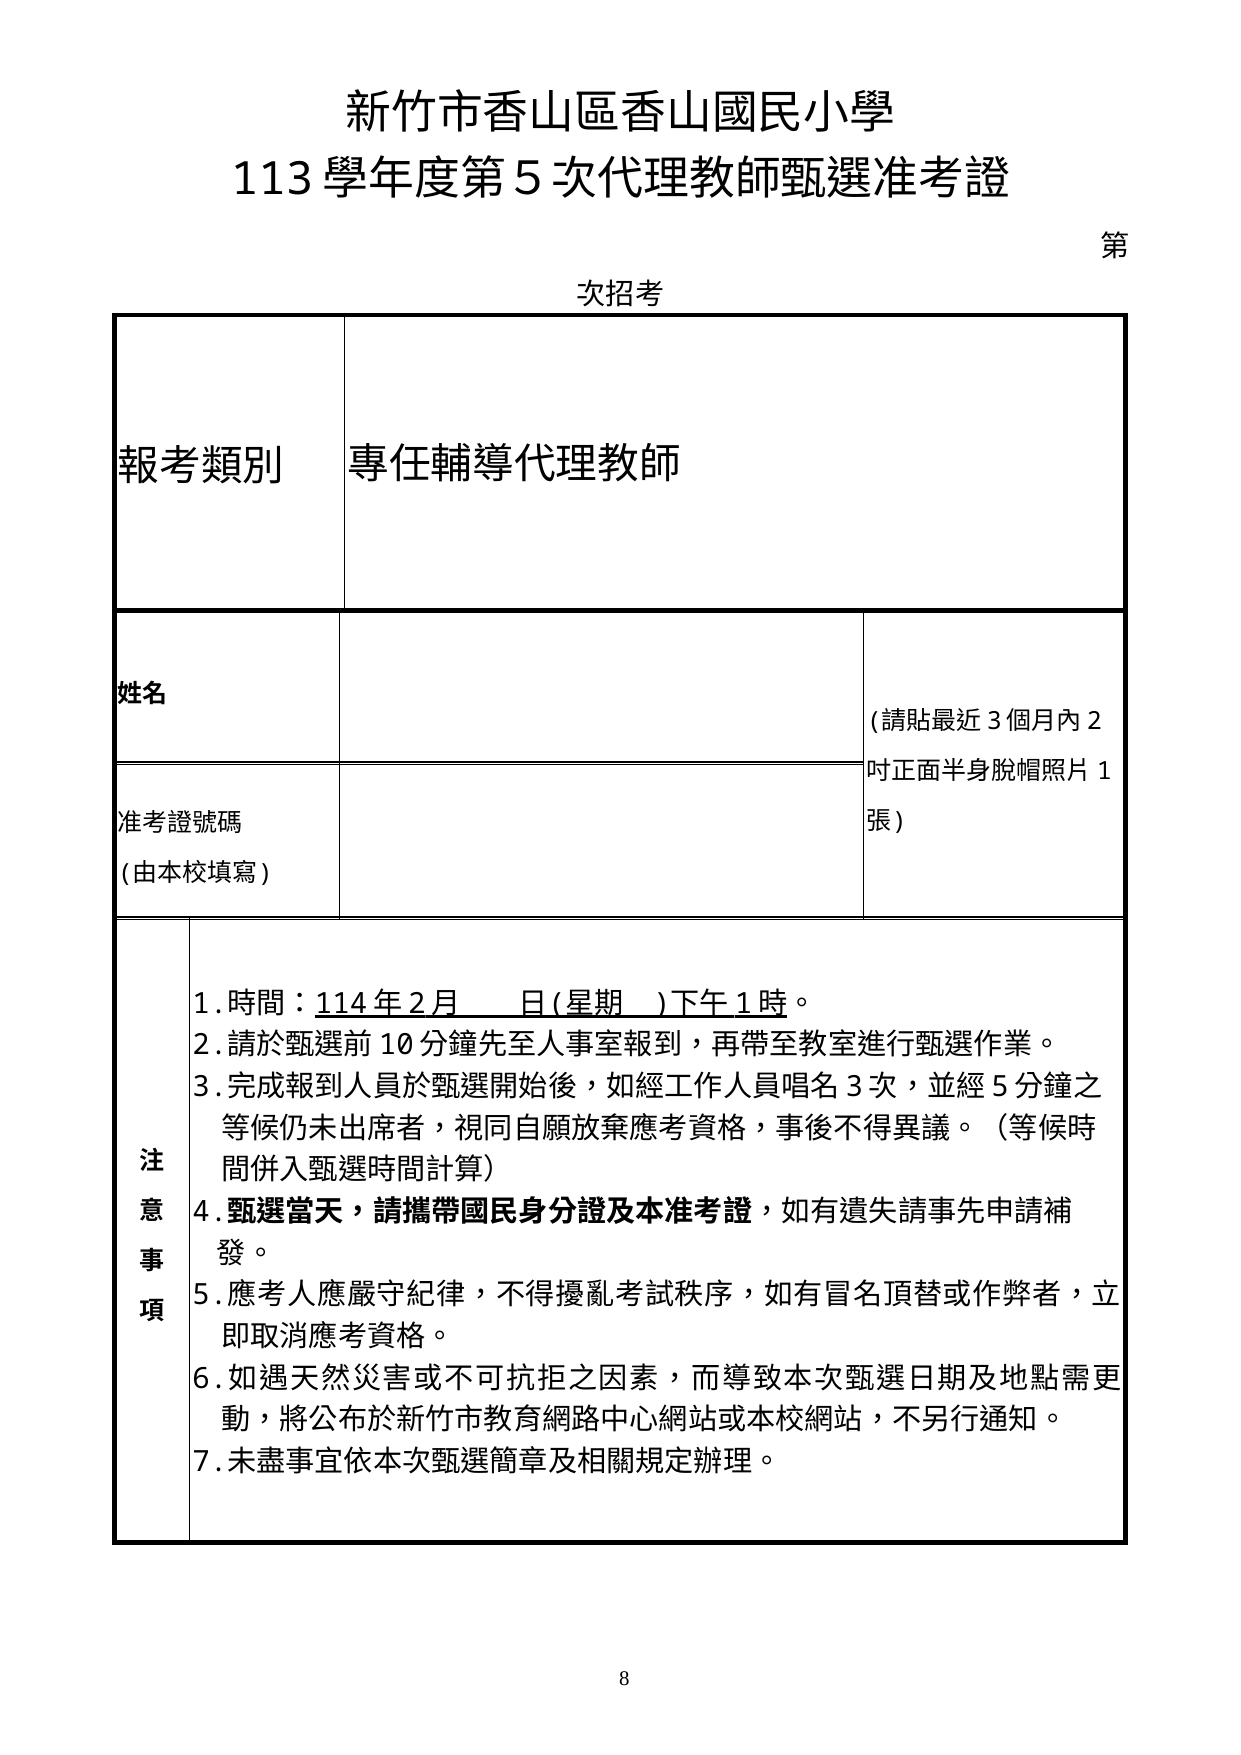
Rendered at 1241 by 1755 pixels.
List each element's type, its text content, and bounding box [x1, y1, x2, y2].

table_cell [340, 613, 863, 761]
text 第 次招考 [77, 208, 1163, 313]
table_cell 准考證號碼 (由本校填寫) [117, 765, 339, 916]
table_cell 1.時間：114年2月 日(星期 )下午1時。 2.請於甄選前10分鐘先至人事室報到，再帶至教室進行甄選作業。 3.完成報到人員於甄選開始後，如經工作人員唱名3次，並經5分鐘之等候仍未出席者，視同自願放棄應考資格，事後不得異議。（等候時間併入甄選時間計算） 4.甄選當天，請攜帶國民身分證及本准考證，如有遺失請事先申請補發。 5.應考人應嚴守紀律，不得擾亂考試秩序，如有冒名頂替或作弊者，立即取消應考資格。 6.如遇天然災害或不可抗拒之因素，而導致本次甄選日期及地點需更動，將公布於新竹市教育網路中心網站或本校網站，不另行通知。 7.未盡事宜依本次甄選簡章及相關規定辦理。 [190, 920, 1123, 1540]
table_cell 注 意 事 項 [117, 920, 189, 1540]
table_header 專任輔導代理教師 [345, 317, 1123, 608]
text 113學年度第５次代理教師甄選准考證 [77, 141, 1163, 208]
table_cell (請貼最近3個月內2吋正面半身脫帽照片1張) [864, 613, 1123, 916]
table_cell 姓名 [117, 613, 339, 761]
table_cell [340, 765, 863, 916]
table_header 報考類別 [117, 317, 344, 608]
text 新竹市香山區香山國民小學 [77, 75, 1163, 141]
